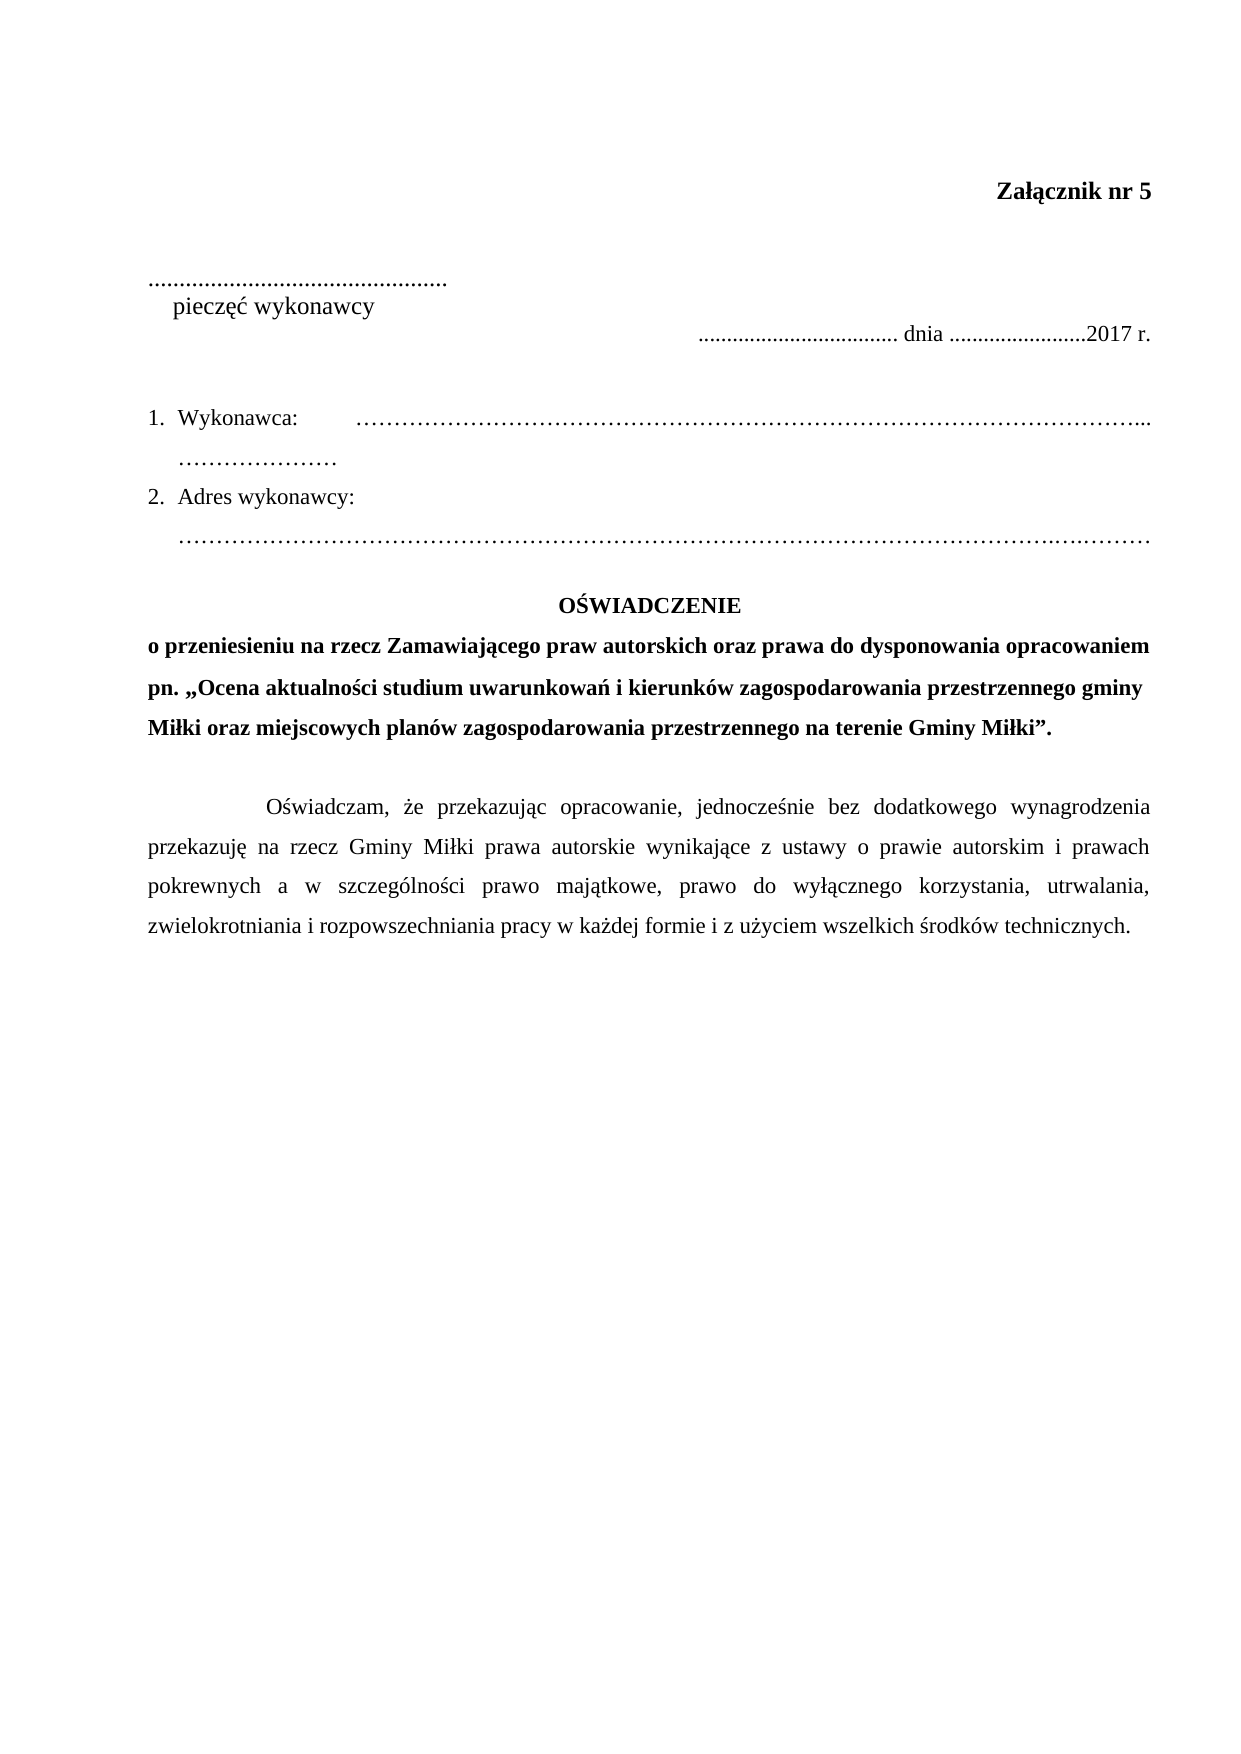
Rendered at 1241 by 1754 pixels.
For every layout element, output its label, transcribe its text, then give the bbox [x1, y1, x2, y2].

text ................................... dnia ........................2017 r. [148, 320, 1152, 347]
list Wykonawca: …………………………………………………………………………………………...………………… [148, 404, 1152, 470]
text ................................................ [148, 263, 1152, 291]
text Załącznik nr 5 [148, 176, 1152, 205]
text Oświadczam, że przekazując opracowanie, jednocześnie bez dodatkowego wynagrodzenia przekazuję na rzecz Gminy Miłki prawa autorskie wynikające z ustawy o prawie autorskim i prawach pokrewnych a w szczególności prawo majątkowe, prawo do wyłącznego korzystania, utrwalania, zwielokrotniania i rozpowszechniania pracy w każdej formie i z użyciem wszelkich środków technicznych. [148, 793, 1152, 938]
text o przeniesieniu na rzecz Zamawiającego praw autorskich oraz prawa do dysponowania opracowaniem pn. „Ocena aktualności studium uwarunkowań i kierunków zagospodarowania przestrzennego gminy Miłki oraz miejscowych planów zagospodarowania przestrzennego na terenie Gminy Miłki”. [148, 632, 1152, 741]
text OŚWIADCZENIE [148, 592, 1152, 618]
list …………………………………………………………………………………………………….….……… [177, 522, 1152, 549]
list Adres wykonawcy: [148, 483, 1152, 509]
text pieczęć wykonawcy [148, 291, 1152, 320]
